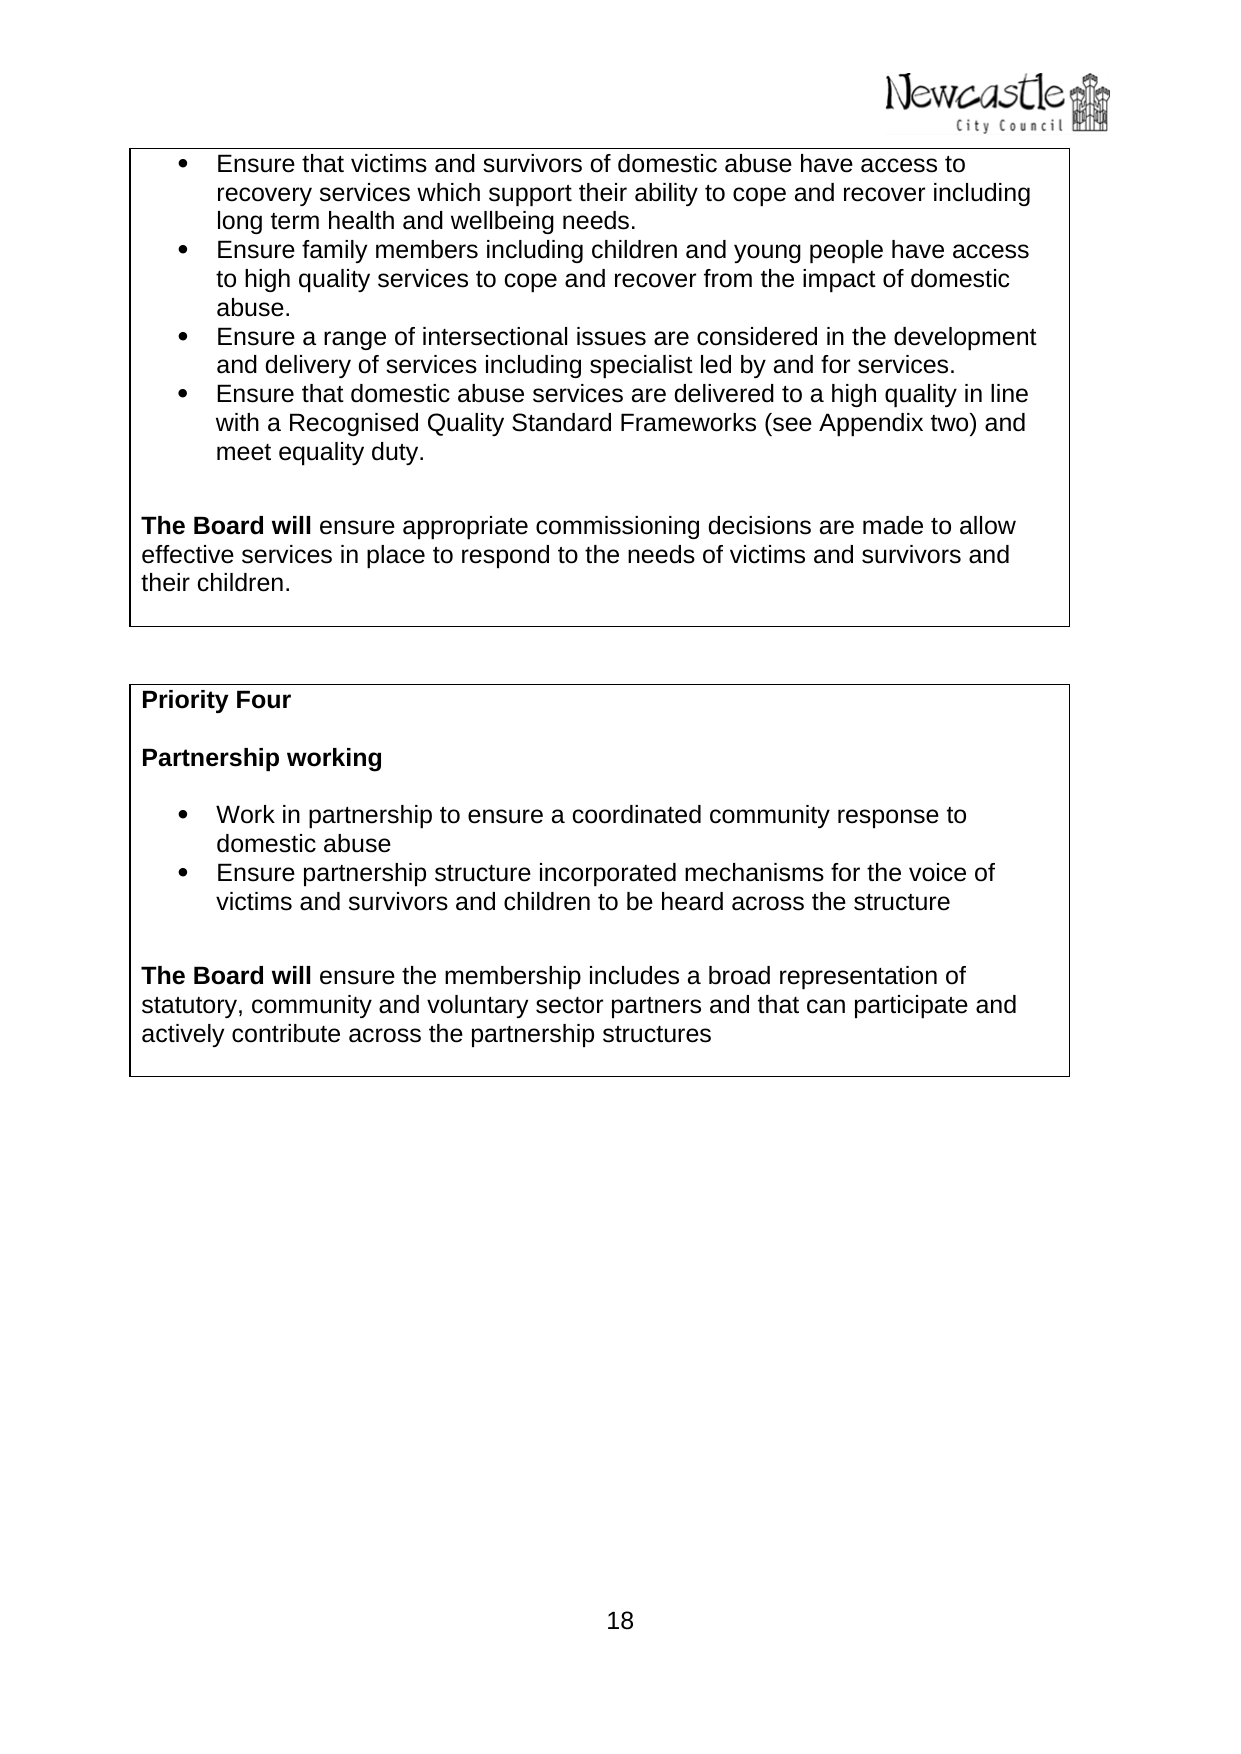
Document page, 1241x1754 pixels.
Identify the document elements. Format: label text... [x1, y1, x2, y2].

table_header Priority Four Partnership working Work in partnership to ensure a coordinated community response to domestic abuse Ensure partnership structure incorporated mechanisms for the voice of victims and survivors and children to be heard across the structure The Board will ensure the membership includes a broad representation of statutory, community and voluntary sector partners and that can participate and actively contribute across the partnership structures [131, 685, 1069, 1076]
table_header Priority Three Provision Ensure that victims and survivors of domestic abuse have access to recovery services which support their ability to cope and recover including long term health and wellbeing needs. Ensure family members including children and young people have access to high quality services to cope and recover from the impact of domestic abuse. Ensure a range of intersectional issues are considered in the development and delivery of services including specialist led by and for services. Ensure that domestic abuse services are delivered to a high quality in line with a Recognised Quality Standard Frameworks (see Appendix two) and meet equality duty. The Board will ensure appropriate commissioning decisions are made to allow effective services in place to respond to the needs of victims and survivors and their children. [131, 149, 1069, 626]
